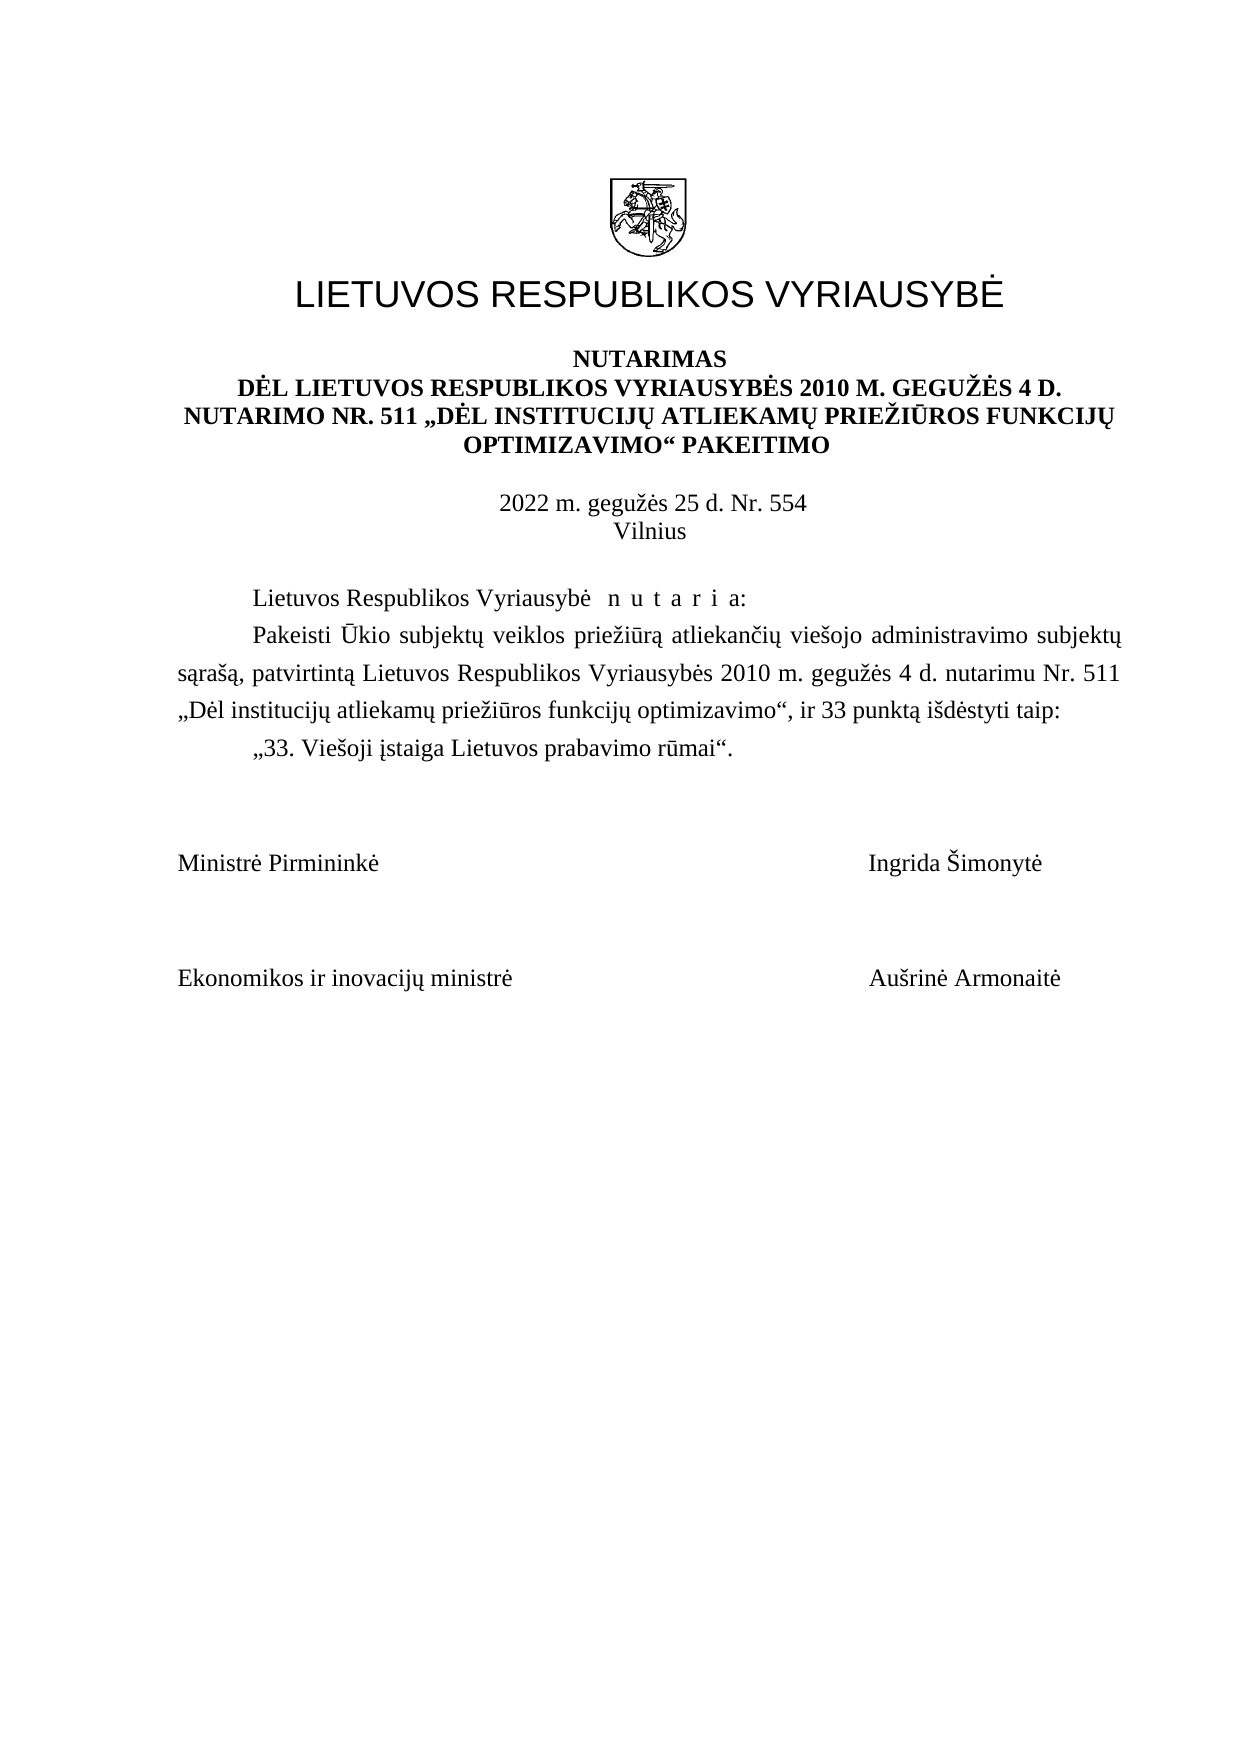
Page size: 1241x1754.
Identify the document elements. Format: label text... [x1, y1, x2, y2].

text Lietuvos Respublikos Vyriausybė [177, 272, 1122, 315]
text nutarimas [177, 344, 1122, 373]
text Ministrė Pirmininkė Ingrida Šimonytė [177, 848, 1122, 876]
text Lietuvos Respublikos Vyriausybė nutaria: [177, 574, 1122, 611]
text DĖL LIETUVOS RESPUBLIKOS VYRIAUSYBĖS 2010 M. GEGUŽĖS 4 D. NUTARIMO NR. 511 „DĖL INSTITUCIJŲ ATLIEKAMŲ PRIEŽIŪROS FUNKCIJŲ OPTIMIZAVIMO“ PAKEITIMO [177, 373, 1122, 459]
text Ekonomikos ir inovacijų ministrė Aušrinė Armonaitė [177, 963, 1122, 991]
text „33. Viešoji įstaiga Lietuvos prabavimo rūmai“. [177, 724, 1122, 761]
text Vilnius [177, 516, 1122, 545]
text 2022 m. gegužės 25 d. Nr. 554 [177, 488, 1122, 516]
text Pakeisti Ūkio subjektų veiklos priežiūrą atliekančių viešojo administravimo subjektų sąrašą, patvirtintą Lietuvos Respublikos Vyriausybės 2010 m. gegužės 4 d. nutarimu Nr. 511 „Dėl institucijų atliekamų priežiūros funkcijų optimizavimo“, ir 33 punktą išdėstyti taip: [177, 611, 1122, 724]
